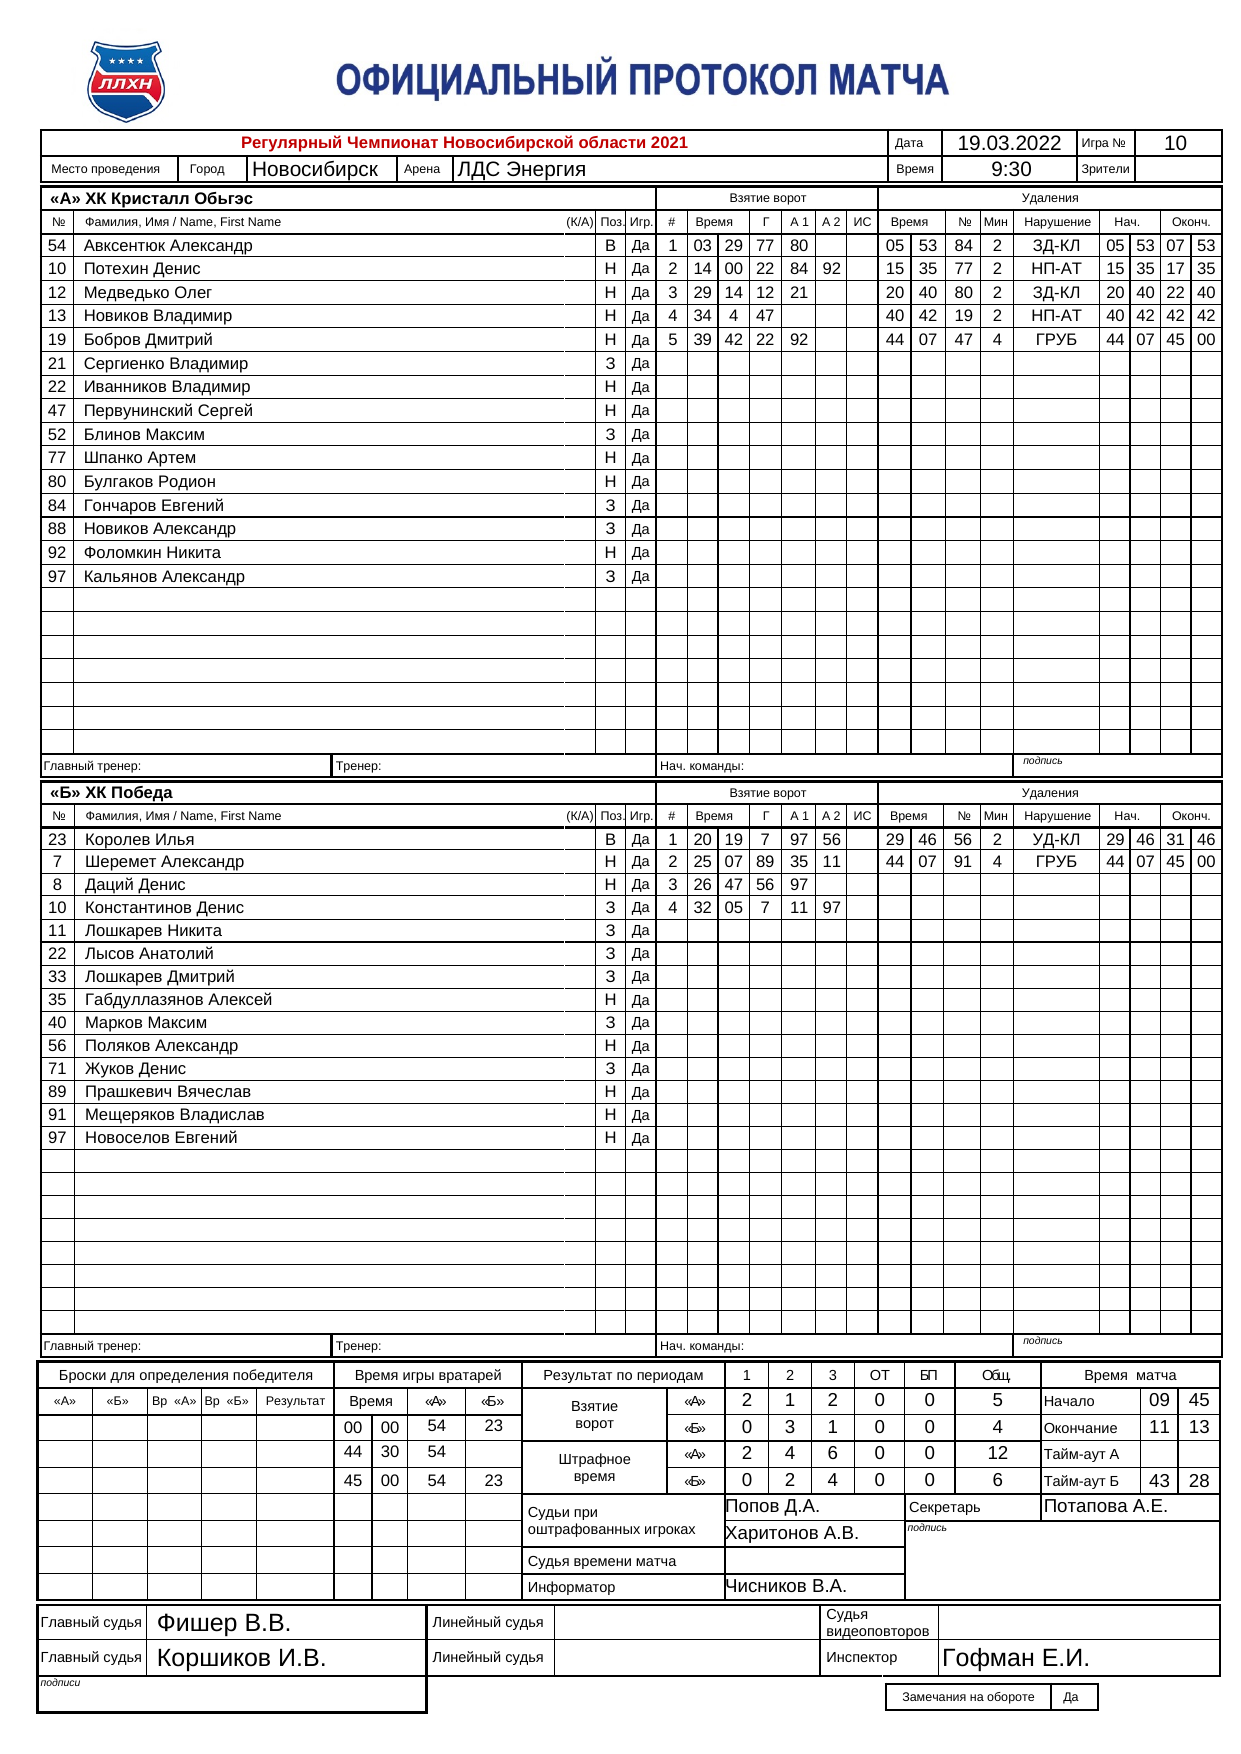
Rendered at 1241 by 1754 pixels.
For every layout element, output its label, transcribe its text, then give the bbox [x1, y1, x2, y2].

table_cell [42, 707, 73, 729]
table_cell 2 [726, 1442, 768, 1467]
table_cell [816, 1311, 846, 1333]
table_cell [688, 636, 717, 658]
table_cell [719, 730, 749, 753]
table_cell [946, 730, 980, 753]
table_cell [912, 707, 945, 729]
table_cell 4 [812, 1468, 854, 1493]
table_cell [912, 1081, 943, 1103]
table_cell [782, 1242, 815, 1264]
table_cell [750, 659, 781, 682]
table_cell З [596, 966, 625, 987]
table_cell [555, 1640, 819, 1675]
table_cell Да [626, 423, 655, 445]
table_cell [688, 565, 717, 587]
table_cell 40 [912, 281, 945, 303]
table_cell [1131, 1265, 1160, 1287]
table_cell [782, 305, 815, 327]
table_cell [1161, 494, 1190, 516]
table_cell [1192, 494, 1221, 516]
table_cell 2 [726, 1389, 768, 1413]
table_cell [257, 1521, 333, 1546]
table_cell Результат [257, 1389, 333, 1413]
table_cell [816, 1288, 846, 1310]
table_cell [1161, 1127, 1190, 1149]
table_cell 46 [912, 829, 943, 849]
table_cell [39, 1547, 92, 1573]
table_cell [782, 1288, 815, 1310]
table_cell Да [626, 352, 655, 374]
table_cell [148, 1441, 201, 1467]
table_cell [565, 423, 595, 445]
table_cell [1192, 896, 1221, 918]
table_header Взятие ворот [657, 783, 877, 803]
table_cell [944, 943, 980, 964]
table_cell [946, 659, 980, 682]
table_cell [74, 588, 564, 611]
table_cell [657, 446, 687, 469]
table_cell [1100, 636, 1129, 658]
table_cell [1014, 588, 1099, 611]
table_cell 42 [1192, 305, 1221, 327]
table_cell [816, 446, 846, 469]
table_header Удаления [879, 188, 1221, 209]
table_cell Главный тренер: [42, 1335, 330, 1356]
table_cell [75, 1288, 564, 1310]
table_cell [981, 352, 1013, 374]
table_cell [750, 588, 781, 611]
table_cell [688, 943, 717, 964]
table_cell [847, 1150, 877, 1172]
table_cell Тайм-аут Б [1042, 1468, 1140, 1493]
table_cell [596, 1196, 625, 1218]
table_cell [626, 588, 655, 611]
table_header Броски для определения победителя [39, 1363, 333, 1387]
table_cell [596, 1173, 625, 1195]
table_cell [912, 470, 945, 493]
table_cell [1131, 1219, 1160, 1241]
table_cell [1100, 943, 1129, 964]
table_cell [657, 1012, 687, 1033]
table_cell [657, 494, 687, 516]
table_cell [750, 1196, 781, 1218]
table_cell [944, 874, 980, 895]
table_cell [816, 541, 846, 564]
table_cell [847, 1288, 877, 1310]
table_cell Оконч. [1161, 211, 1221, 233]
table_cell [1014, 541, 1099, 564]
table_cell [565, 989, 595, 1011]
table_cell [1131, 896, 1160, 918]
table_cell 40 [1192, 281, 1221, 303]
table_cell [782, 1219, 815, 1241]
table_cell [657, 376, 687, 398]
table_cell [1014, 1104, 1099, 1126]
table_cell [912, 376, 945, 398]
table_header 3 [812, 1363, 854, 1387]
table_cell 07 [912, 850, 943, 872]
table_cell [912, 683, 945, 706]
table_cell [565, 1150, 595, 1172]
table_cell [1192, 989, 1221, 1011]
table_cell [719, 1311, 749, 1333]
table_cell Мин [981, 211, 1013, 233]
table_cell [946, 518, 980, 540]
table_cell Информатор [523, 1575, 724, 1599]
table_cell [847, 1173, 877, 1195]
table_cell [946, 588, 980, 611]
table_cell подпись [1014, 1335, 1221, 1356]
table_cell 30 [373, 1441, 407, 1467]
table_cell [816, 494, 846, 516]
table_cell [847, 541, 877, 564]
table_cell [1161, 920, 1190, 941]
table_cell [816, 966, 846, 987]
table_cell [565, 850, 595, 872]
table_cell [847, 1219, 877, 1241]
table_cell [719, 1081, 749, 1103]
table_cell [1100, 966, 1129, 987]
table_cell [883, 1677, 1220, 1681]
table_cell 22 [1161, 281, 1190, 303]
table_cell 97 [782, 874, 815, 895]
table_cell [1014, 446, 1099, 469]
table_cell [912, 612, 945, 634]
table_cell [912, 1196, 943, 1218]
table_cell [596, 588, 625, 611]
table_cell Да [626, 829, 655, 849]
table_cell [1014, 612, 1099, 634]
table_cell [565, 541, 595, 564]
table_cell [750, 518, 781, 540]
table_cell [1192, 352, 1221, 374]
table_cell [657, 1104, 687, 1126]
table_cell [847, 281, 877, 303]
table_cell [847, 328, 877, 351]
table_cell [847, 1081, 877, 1103]
table_cell [42, 612, 73, 634]
table_cell Да [626, 565, 655, 587]
table_cell 5 [657, 328, 687, 351]
table_cell [1014, 966, 1099, 987]
table_cell 39 [688, 328, 717, 351]
table_cell [257, 1494, 333, 1520]
table_cell [688, 730, 717, 753]
table_cell [750, 1081, 781, 1103]
table_cell [944, 1081, 980, 1103]
table_cell [1100, 1081, 1129, 1103]
table_cell «А» [408, 1389, 465, 1413]
table_cell [1161, 966, 1190, 987]
table_cell Линейный судья [428, 1640, 554, 1675]
table_cell [782, 1058, 815, 1079]
table_cell [596, 1150, 625, 1172]
table_cell 4 [981, 328, 1013, 351]
table_cell [148, 1547, 201, 1573]
table_cell [657, 1058, 687, 1079]
table_cell [565, 1104, 595, 1126]
table_cell # [657, 211, 687, 233]
table_cell [75, 1196, 564, 1218]
table_cell [879, 612, 910, 634]
table_cell [1014, 1012, 1099, 1033]
table_cell [1100, 399, 1129, 422]
table_cell Прашкевич Вячеслав [75, 1081, 564, 1103]
table_cell Потехин Денис [74, 257, 564, 280]
table_cell 45 [1161, 850, 1190, 872]
table_cell [1100, 352, 1129, 374]
table_cell Н [596, 305, 625, 327]
table_cell [879, 1265, 910, 1287]
table_cell Окончание [1042, 1415, 1140, 1440]
table_cell [879, 896, 910, 918]
table_cell 21 [782, 281, 815, 303]
table_cell 4 [956, 1415, 1040, 1440]
table_cell 29 [879, 829, 910, 849]
table_cell [1014, 1219, 1099, 1241]
table_cell [1100, 1288, 1129, 1310]
table_cell 97 [42, 1127, 74, 1149]
table_cell [688, 1058, 717, 1079]
table_cell [1100, 683, 1129, 706]
table_cell 84 [782, 257, 815, 280]
table_cell [688, 966, 717, 987]
table_cell 97 [816, 896, 846, 918]
table_cell [42, 730, 73, 753]
table_cell [1192, 423, 1221, 445]
table_cell 12 [750, 281, 781, 303]
table_cell [946, 636, 980, 658]
table_cell [42, 1265, 74, 1287]
table_cell [782, 1012, 815, 1033]
table_cell [981, 1012, 1013, 1033]
table_cell [816, 1035, 846, 1057]
table_cell [466, 1547, 521, 1573]
table_cell [565, 1242, 595, 1264]
table_cell [74, 730, 564, 753]
table_cell [816, 1219, 846, 1241]
table_cell [1100, 1150, 1129, 1172]
table_cell В [596, 235, 625, 256]
table_cell [1131, 446, 1160, 469]
table_cell [981, 1288, 1013, 1310]
table_cell [847, 588, 877, 611]
table_cell [335, 1521, 371, 1546]
table_cell [93, 1494, 147, 1520]
table_cell [912, 659, 945, 682]
table_cell [565, 636, 595, 658]
table_cell Фамилия, Имя / Name, First Name [75, 805, 565, 826]
table_cell Место проведения [42, 157, 177, 181]
table_cell [1192, 1012, 1221, 1033]
table_cell [202, 1574, 256, 1599]
table_header Замечания на обороте [887, 1685, 1050, 1709]
table_cell «А» [39, 1389, 92, 1413]
table_cell 56 [816, 829, 846, 849]
table_cell Фишер В.В. [147, 1606, 425, 1639]
table_cell [1014, 565, 1099, 587]
table_cell Время [879, 211, 945, 233]
table_cell А 2 [816, 805, 846, 826]
table_cell [1161, 1242, 1190, 1264]
table_cell [816, 612, 846, 634]
table_cell [408, 1547, 465, 1573]
table_cell [879, 874, 910, 895]
table_header Удаления [879, 783, 1221, 803]
table_cell [879, 1196, 910, 1218]
table_cell [719, 1288, 749, 1310]
table_cell [981, 612, 1013, 634]
table_cell [657, 470, 687, 493]
table_cell 03 [688, 235, 717, 256]
table_cell [944, 1219, 980, 1241]
table_cell З [596, 943, 625, 964]
table_cell [750, 1058, 781, 1079]
table_cell [816, 1104, 846, 1126]
table_cell [847, 376, 877, 398]
table_cell Н [596, 1081, 625, 1103]
table_cell 15 [879, 257, 910, 280]
table_cell [879, 989, 910, 1011]
table_header Игра № [1078, 131, 1134, 155]
table_cell [782, 1265, 815, 1287]
table_cell Лысов Анатолий [75, 943, 564, 964]
table_cell [1161, 1150, 1190, 1172]
table_cell [944, 1104, 980, 1126]
table_cell [1192, 1242, 1221, 1264]
table_cell Новосибирск [248, 157, 396, 181]
table_cell [1100, 1242, 1129, 1264]
table_cell [847, 659, 877, 682]
table_cell [93, 1441, 147, 1467]
table_cell 10 [42, 896, 74, 918]
table_cell [1161, 518, 1190, 540]
table_header Общ. [956, 1363, 1040, 1387]
table_cell [1100, 874, 1129, 895]
table_cell [750, 352, 781, 374]
table_cell [1014, 730, 1099, 753]
table_cell [719, 352, 749, 374]
table_cell Линейный судья [428, 1606, 554, 1639]
table_cell Н [596, 257, 625, 280]
table_cell [74, 659, 564, 682]
table_cell [466, 1521, 521, 1546]
table_cell 44 [879, 328, 910, 351]
table_cell 44 [879, 850, 910, 872]
table_cell [816, 1012, 846, 1033]
table_cell подписи [39, 1677, 425, 1711]
table_cell 05 [719, 896, 749, 918]
table_cell [1100, 1311, 1129, 1333]
table_cell [657, 1265, 687, 1287]
table_cell 29 [688, 281, 717, 303]
table_cell Вр «А» [148, 1389, 201, 1413]
table_cell [148, 1494, 201, 1520]
table_cell [373, 1574, 407, 1599]
table_cell [626, 730, 655, 753]
table_cell 46 [1192, 829, 1221, 849]
table_cell [688, 352, 717, 374]
table_cell [596, 1265, 625, 1287]
table_cell [39, 1441, 92, 1467]
table_cell [1131, 541, 1160, 564]
table_cell 46 [1131, 829, 1160, 849]
table_cell [688, 659, 717, 682]
table_cell В [596, 829, 625, 849]
table_cell [816, 423, 846, 445]
table_cell 88 [42, 518, 73, 540]
table_cell 15 [1100, 257, 1129, 280]
table_cell 34 [688, 305, 717, 327]
table_cell [750, 1104, 781, 1126]
table_cell [719, 399, 749, 422]
table_cell [565, 470, 595, 493]
table_cell Да [626, 1058, 655, 1079]
table_cell УД-КЛ [1014, 829, 1099, 849]
table_cell [688, 1150, 717, 1172]
table_cell [816, 1265, 846, 1287]
table_cell 77 [750, 235, 781, 256]
table_cell ГРУБ [1014, 328, 1099, 351]
table_cell [1161, 423, 1190, 445]
table_cell [626, 1242, 655, 1264]
table_cell Вр «Б» [202, 1389, 256, 1413]
table_cell [75, 1311, 564, 1333]
table_header 2 [769, 1363, 811, 1387]
table_cell [879, 1219, 910, 1241]
table_cell [1192, 588, 1221, 611]
table_cell [202, 1441, 256, 1467]
table_cell Инспектор [821, 1640, 938, 1675]
table_cell [879, 352, 910, 374]
table_cell [565, 1127, 595, 1149]
table_cell [816, 518, 846, 540]
table_cell подпись [906, 1522, 1219, 1599]
table_cell [944, 989, 980, 1011]
table_cell Игр. [626, 211, 655, 233]
table_cell [981, 1265, 1013, 1287]
table_cell [816, 1127, 846, 1149]
table_cell [596, 1288, 625, 1310]
table_cell [596, 1311, 625, 1333]
table_cell [42, 1196, 74, 1218]
table_cell Н [596, 1127, 625, 1149]
table_cell 3 [657, 281, 687, 303]
table_cell «А» [668, 1442, 724, 1467]
table_cell [847, 850, 877, 872]
table_cell [847, 612, 877, 634]
table_cell [555, 1606, 819, 1639]
table_cell Да [626, 470, 655, 493]
table_cell Секретарь [906, 1495, 1040, 1520]
table_cell [847, 1311, 877, 1333]
table_cell [944, 1012, 980, 1033]
table_cell [944, 1242, 980, 1264]
table_cell Даций Денис [75, 874, 564, 895]
table_cell [1014, 683, 1099, 706]
table_cell [1100, 1104, 1129, 1126]
table_cell [565, 730, 595, 753]
table_cell [1161, 874, 1190, 895]
table_cell [912, 874, 943, 895]
table_cell 32 [688, 896, 717, 918]
table_cell [946, 399, 980, 422]
table_cell [1131, 470, 1160, 493]
table_cell [750, 541, 781, 564]
table_cell 23 [466, 1468, 521, 1493]
table_cell [879, 1081, 910, 1103]
table_cell [912, 1288, 943, 1310]
table_cell [1100, 896, 1129, 918]
table_cell [688, 989, 717, 1011]
table_cell 84 [42, 494, 73, 516]
table_cell [688, 1127, 717, 1149]
table_cell [847, 1265, 877, 1287]
table_cell [42, 1150, 74, 1172]
table_cell [1192, 1127, 1221, 1149]
table_cell [879, 1127, 910, 1149]
table_cell [1014, 470, 1099, 493]
table_cell Взятие ворот [523, 1389, 666, 1440]
table_cell [626, 683, 655, 706]
table_cell [912, 1311, 943, 1333]
table_cell [39, 1574, 92, 1599]
table_cell [626, 1288, 655, 1310]
table_cell [42, 1173, 74, 1195]
table_cell [981, 399, 1013, 422]
table_cell Шеремет Александр [75, 850, 564, 872]
table_cell [981, 1196, 1013, 1218]
table_cell [816, 376, 846, 398]
table_cell [1161, 1311, 1190, 1333]
table_cell [750, 399, 781, 422]
table_cell [257, 1547, 333, 1573]
table_cell [981, 989, 1013, 1011]
table_cell [782, 989, 815, 1011]
table_cell ИС [847, 805, 877, 826]
table_cell 07 [912, 328, 945, 351]
table_cell 92 [782, 328, 815, 351]
table_cell Новиков Александр [74, 518, 564, 540]
table_cell 54 [408, 1416, 465, 1440]
table_cell [782, 352, 815, 374]
table_cell [565, 518, 595, 540]
table_cell № [944, 805, 980, 826]
table_cell [1161, 707, 1190, 729]
table_cell 42 [1161, 305, 1190, 327]
table_cell [946, 707, 980, 729]
table_cell [879, 588, 910, 611]
table_cell [782, 1311, 815, 1333]
table_cell Н [596, 328, 625, 351]
table_cell [816, 683, 846, 706]
table_cell «Б» [93, 1389, 147, 1413]
table_cell [657, 1311, 687, 1333]
table_cell [879, 1150, 910, 1172]
table_cell [816, 1150, 846, 1172]
table_cell [816, 874, 846, 895]
table_cell [1161, 1265, 1190, 1287]
table_cell [42, 1288, 74, 1310]
table_cell Лошкарев Дмитрий [75, 966, 564, 987]
table_cell Нач. [1100, 805, 1160, 826]
table_cell [1161, 896, 1190, 918]
table_cell [688, 1242, 717, 1264]
table_cell [1161, 1081, 1190, 1103]
table_cell [782, 541, 815, 564]
table_cell [148, 1468, 201, 1493]
table_cell 00 [335, 1416, 371, 1440]
table_cell [981, 707, 1013, 729]
table_cell [1014, 659, 1099, 682]
table_cell 14 [719, 281, 749, 303]
table_cell [981, 446, 1013, 469]
table_cell [847, 1242, 877, 1264]
table_cell [1131, 588, 1160, 611]
table_cell [1131, 1288, 1160, 1310]
table_cell [657, 1242, 687, 1264]
table_cell [657, 612, 687, 634]
table_cell Время [889, 157, 941, 181]
table_cell 80 [946, 281, 980, 303]
table_cell 00 [719, 257, 749, 280]
table_header ОТ [855, 1363, 904, 1387]
table_cell 22 [42, 376, 73, 398]
table_cell [688, 707, 717, 729]
table_cell [719, 943, 749, 964]
table_cell 29 [1100, 829, 1129, 849]
table_cell [565, 376, 595, 398]
table_cell [981, 1058, 1013, 1079]
table_cell [879, 636, 910, 658]
table_header Время матча [1042, 1363, 1219, 1387]
table_cell [657, 1150, 687, 1172]
table_cell [719, 1265, 749, 1287]
table_cell [93, 1574, 147, 1599]
table_cell 47 [750, 305, 781, 327]
table_cell [879, 943, 910, 964]
table_cell [719, 446, 749, 469]
table_cell Н [596, 874, 625, 895]
table_cell Время [688, 211, 749, 233]
table_cell [912, 730, 945, 753]
table_cell [750, 470, 781, 493]
table_cell [1161, 399, 1190, 422]
table_cell 54 [42, 235, 73, 256]
table_cell Королев Илья [75, 829, 564, 849]
table_cell 2 [769, 1468, 811, 1493]
table_cell [782, 565, 815, 587]
table_cell 2 [981, 257, 1013, 280]
table_cell [657, 1127, 687, 1149]
table_cell [879, 446, 910, 469]
table_cell [657, 943, 687, 964]
table_cell [912, 399, 945, 422]
table_cell Н [596, 376, 625, 398]
table_cell # [657, 805, 687, 826]
table_cell 21 [42, 352, 73, 374]
table_cell [688, 470, 717, 493]
table_cell [879, 1012, 910, 1033]
table_cell [1131, 1196, 1160, 1218]
table_cell Главный тренер: [42, 755, 330, 776]
table_cell [1161, 541, 1190, 564]
table_cell [335, 1494, 371, 1520]
table_cell [1131, 1311, 1160, 1333]
table_cell 56 [944, 829, 980, 849]
table_cell [944, 920, 980, 941]
table_cell [981, 1150, 1013, 1172]
table_cell 2 [812, 1389, 854, 1413]
table_cell 11 [42, 920, 74, 941]
table_cell [1014, 1173, 1099, 1195]
table_cell [912, 1012, 943, 1033]
table_cell 19 [42, 328, 73, 351]
table_cell [335, 1574, 371, 1599]
table_cell [1100, 376, 1129, 398]
table_cell [879, 1035, 910, 1057]
table_cell [565, 1035, 595, 1057]
table_cell [981, 1242, 1013, 1264]
table_cell 35 [782, 850, 815, 872]
table_cell [847, 446, 877, 469]
table_cell [657, 989, 687, 1011]
table_header 19.03.2022 [943, 131, 1076, 155]
table_cell 40 [42, 1012, 74, 1033]
table_cell [847, 1104, 877, 1126]
table_cell [1014, 943, 1099, 964]
table_cell № [42, 805, 74, 826]
table_cell 0 [855, 1415, 904, 1440]
table_cell [981, 541, 1013, 564]
table_cell [1014, 707, 1099, 729]
table_cell [565, 1288, 595, 1310]
table_header «Б» ХК Победа [42, 783, 655, 803]
table_cell [750, 1219, 781, 1241]
table_cell [944, 966, 980, 987]
table_cell [946, 423, 980, 445]
table_cell [719, 376, 749, 398]
table_cell [1100, 1265, 1129, 1287]
table_cell [688, 1265, 717, 1287]
table_cell [782, 920, 815, 941]
table_cell [1141, 1441, 1177, 1467]
table_cell Да [626, 305, 655, 327]
table_cell 2 [981, 829, 1013, 849]
table_cell Шпанко Артем [74, 446, 564, 469]
table_cell З [596, 423, 625, 445]
table_cell 2 [981, 235, 1013, 256]
table_cell [565, 446, 595, 469]
table_cell А 1 [782, 805, 815, 826]
table_cell [879, 470, 910, 493]
table_cell [565, 1012, 595, 1033]
table_cell 9:30 [943, 157, 1076, 181]
table_cell [912, 989, 943, 1011]
table_cell [1161, 659, 1190, 682]
table_cell [981, 1035, 1013, 1057]
table_cell 44 [1100, 328, 1129, 351]
table_cell Фоломкин Никита [74, 541, 564, 564]
table_cell [1100, 920, 1129, 941]
table_cell Да [626, 1104, 655, 1126]
table_cell [879, 494, 910, 516]
table_cell [944, 1311, 980, 1333]
table_cell [847, 920, 877, 941]
table_cell [657, 565, 687, 587]
table_cell [688, 1081, 717, 1103]
table_cell 89 [42, 1081, 74, 1103]
table_cell [719, 1035, 749, 1057]
table_cell [565, 1081, 595, 1103]
table_cell [657, 1196, 687, 1218]
table_cell [946, 541, 980, 564]
table_cell «Б » [466, 1389, 521, 1413]
table_cell [879, 565, 910, 587]
table_cell [847, 257, 877, 280]
table_cell [202, 1494, 256, 1520]
table_cell [626, 1196, 655, 1218]
table_cell [202, 1468, 256, 1493]
table_cell [39, 1416, 92, 1440]
table_cell [879, 1311, 910, 1333]
table_cell [750, 966, 781, 987]
table_cell 56 [750, 874, 781, 895]
table_cell [750, 1012, 781, 1033]
table_cell [981, 683, 1013, 706]
table_cell [719, 1196, 749, 1218]
table_header Время игры вратарей [335, 1363, 521, 1387]
table_cell [847, 989, 877, 1011]
table_cell Да [626, 494, 655, 516]
table_cell 56 [42, 1035, 74, 1057]
table_cell Нач. команды: [657, 1335, 1012, 1356]
table_cell [981, 920, 1013, 941]
table_cell Мин [981, 805, 1013, 826]
table_cell [596, 1242, 625, 1264]
table_cell 00 [373, 1416, 407, 1440]
table_cell (К/А) [565, 211, 595, 233]
table_cell [688, 1219, 717, 1241]
table_cell [782, 636, 815, 658]
table_cell [782, 730, 815, 753]
table_cell 3 [657, 874, 687, 895]
table_cell [466, 1441, 521, 1467]
table_cell [912, 1127, 943, 1149]
table_cell Да [626, 281, 655, 303]
table_cell [1161, 376, 1190, 398]
table_cell [688, 920, 717, 941]
table_cell [688, 446, 717, 469]
table_cell [750, 943, 781, 964]
table_cell Мещеряков Владислав [75, 1104, 564, 1126]
table_cell [816, 1173, 846, 1195]
table_cell [565, 920, 595, 941]
table_cell [719, 565, 749, 587]
table_cell [1014, 896, 1099, 918]
table_cell [719, 518, 749, 540]
table_cell [879, 1104, 910, 1126]
table_cell 52 [42, 423, 73, 445]
table_cell Н [596, 1104, 625, 1126]
table_cell [782, 588, 815, 611]
table_cell [93, 1468, 147, 1493]
table_cell [1014, 1035, 1099, 1057]
table_cell [981, 470, 1013, 493]
table_cell [565, 281, 595, 303]
table_cell [1131, 683, 1160, 706]
table_cell [879, 683, 910, 706]
table_cell [750, 1265, 781, 1287]
table_cell [782, 399, 815, 422]
table_cell [1192, 1104, 1221, 1126]
table_cell Да [626, 376, 655, 398]
table_cell 44 [335, 1441, 371, 1467]
table_cell [1161, 1035, 1190, 1057]
table_cell [816, 943, 846, 964]
table_cell [750, 612, 781, 634]
table_cell [912, 896, 943, 918]
table_cell 20 [879, 281, 910, 303]
table_cell [719, 966, 749, 987]
table_cell [750, 423, 781, 445]
table_cell [657, 920, 687, 941]
table_cell А 2 [816, 211, 846, 233]
table_cell [39, 1494, 92, 1520]
table_cell [75, 1242, 564, 1264]
table_cell 17 [1161, 257, 1190, 280]
table_cell 1 [657, 235, 687, 256]
table_cell [816, 730, 846, 753]
table_cell [1192, 446, 1221, 469]
table_cell [1131, 565, 1160, 587]
table_cell [879, 659, 910, 682]
table_cell [912, 636, 945, 658]
table_cell Н [596, 446, 625, 469]
table_cell [657, 683, 687, 706]
table_cell «Б» [668, 1415, 724, 1440]
table_cell [1161, 470, 1190, 493]
table_cell [626, 1311, 655, 1333]
table_cell [1014, 376, 1099, 398]
table_cell 1 [657, 829, 687, 849]
table_cell [944, 896, 980, 918]
table_cell Н [596, 541, 625, 564]
table_cell [1099, 1682, 1220, 1711]
table_cell [782, 943, 815, 964]
table_cell [1192, 1196, 1221, 1218]
table_cell [596, 636, 625, 658]
table_cell [750, 1242, 781, 1264]
table_cell [42, 588, 73, 611]
table_cell [74, 707, 564, 729]
table_cell 8 [42, 874, 74, 895]
table_cell [719, 659, 749, 682]
table_cell [688, 399, 717, 422]
table_cell [981, 423, 1013, 445]
table_cell Поз. [596, 805, 625, 826]
table_cell 11 [1141, 1415, 1177, 1440]
table_cell Да [626, 328, 655, 351]
table_cell 00 [373, 1468, 407, 1493]
table_cell 20 [1100, 281, 1129, 303]
table_cell [688, 612, 717, 634]
table_cell 07 [1131, 850, 1160, 872]
table_cell [202, 1521, 256, 1546]
table_cell [912, 943, 943, 964]
table_cell 11 [816, 850, 846, 872]
table_cell [981, 1104, 1013, 1126]
table_cell [782, 376, 815, 398]
table_cell [626, 1265, 655, 1287]
table_cell [626, 612, 655, 634]
table_cell Харитонов А.В. [726, 1521, 904, 1546]
table_cell [1014, 1058, 1099, 1079]
table_cell [782, 659, 815, 682]
table_cell [565, 399, 595, 422]
table_cell Н [596, 1035, 625, 1057]
table_cell Г [750, 211, 781, 233]
table_cell [1100, 1219, 1129, 1241]
table_cell [1100, 518, 1129, 540]
table_cell [1100, 1035, 1129, 1057]
table_cell [1100, 494, 1129, 516]
table_cell 6 [956, 1468, 1040, 1493]
table_cell [1014, 494, 1099, 516]
table_cell [750, 446, 781, 469]
table_cell [719, 636, 749, 658]
table_cell [565, 683, 595, 706]
table_cell [408, 1494, 465, 1520]
table_cell 0 [726, 1415, 768, 1440]
table_header БП [905, 1363, 954, 1387]
table_cell 25 [688, 850, 717, 872]
table_cell 71 [42, 1058, 74, 1079]
table_cell 31 [1161, 829, 1190, 849]
table_cell [912, 1242, 943, 1264]
table_cell Тайм-аут А [1042, 1441, 1140, 1467]
table_cell [688, 1311, 717, 1333]
table_cell [657, 423, 687, 445]
table_cell 0 [905, 1415, 954, 1440]
table_cell [1131, 1081, 1160, 1103]
table_cell 33 [42, 966, 74, 987]
table_cell [1100, 1012, 1129, 1033]
table_cell [912, 588, 945, 611]
table_cell 89 [750, 850, 781, 872]
table_cell [1192, 943, 1221, 964]
table_cell 0 [855, 1468, 904, 1493]
table_cell Да [626, 1127, 655, 1149]
table_cell [879, 730, 910, 753]
table_cell 00 [1192, 328, 1221, 351]
table_cell [1161, 989, 1190, 1011]
table_header Результат по периодам [523, 1363, 724, 1387]
table_cell [1131, 518, 1160, 540]
table_cell [816, 470, 846, 493]
table_cell [782, 707, 815, 729]
table_cell 2 [981, 281, 1013, 303]
table_cell Да [626, 896, 655, 918]
table_cell [688, 1173, 717, 1195]
table_cell З [596, 1012, 625, 1033]
table_cell [981, 1219, 1013, 1241]
table_cell [981, 1173, 1013, 1195]
table_cell 26 [688, 874, 717, 895]
table_cell 07 [719, 850, 749, 872]
table_cell [1100, 707, 1129, 729]
table_cell 23 [42, 829, 74, 849]
table_cell Иванников Владимир [74, 376, 564, 398]
table_cell [912, 1173, 943, 1195]
table_cell [719, 1242, 749, 1264]
table_cell 92 [42, 541, 73, 564]
table_cell [657, 707, 687, 729]
table_cell [1161, 1288, 1190, 1310]
table_cell [847, 565, 877, 587]
table_cell [688, 1012, 717, 1033]
table_cell [1131, 1104, 1160, 1126]
table_cell 11 [782, 896, 815, 918]
table_cell [1161, 1012, 1190, 1033]
table_cell [688, 494, 717, 516]
table_cell 35 [42, 989, 74, 1011]
table_cell [1014, 1150, 1099, 1172]
table_cell [565, 352, 595, 374]
table_cell 1 [812, 1415, 854, 1440]
table_cell [719, 423, 749, 445]
table_cell [946, 683, 980, 706]
table_cell [847, 707, 877, 729]
table_cell [1161, 1058, 1190, 1079]
table_cell Да [626, 257, 655, 280]
table_cell [1131, 1242, 1160, 1264]
table_cell [981, 730, 1013, 753]
table_cell [1131, 423, 1160, 445]
table_cell Да [626, 1081, 655, 1103]
table_cell 97 [42, 565, 73, 587]
table_cell [688, 1288, 717, 1310]
table_cell Поляков Александр [75, 1035, 564, 1057]
table_cell [1161, 636, 1190, 658]
table_cell [657, 966, 687, 987]
table_cell [408, 1521, 465, 1546]
table_cell [946, 446, 980, 469]
table_cell Фамилия, Имя / Name, First Name [74, 211, 565, 233]
table_cell Потапова А.Е. [1042, 1495, 1219, 1520]
table_cell [719, 1127, 749, 1149]
table_cell 22 [750, 257, 781, 280]
table_cell 91 [42, 1104, 74, 1126]
table_cell 45 [1179, 1389, 1219, 1413]
table_cell [981, 659, 1013, 682]
table_cell [1192, 1219, 1221, 1241]
table_cell [912, 1035, 943, 1057]
table_cell Булгаков Родион [74, 470, 564, 493]
table_cell [912, 1104, 943, 1126]
table_cell Арена [398, 157, 452, 181]
table_cell 4 [769, 1442, 811, 1467]
table_cell [782, 446, 815, 469]
table_cell [1131, 943, 1160, 964]
table_cell Н [596, 281, 625, 303]
table_cell [944, 1265, 980, 1287]
table_cell [1161, 943, 1190, 964]
table_cell Да [626, 966, 655, 987]
table_cell [688, 518, 717, 540]
table_cell [816, 305, 846, 327]
table_cell 3 [769, 1415, 811, 1440]
table_cell [688, 683, 717, 706]
table_cell Штрафное время [523, 1442, 666, 1493]
table_cell [1161, 730, 1190, 753]
table_cell [466, 1574, 521, 1599]
table_cell Да [626, 1035, 655, 1057]
table_cell [148, 1416, 201, 1440]
table_cell (К/А) [565, 805, 595, 826]
table_cell 22 [750, 328, 781, 351]
table_cell [719, 989, 749, 1011]
table_cell [847, 352, 877, 374]
table_cell 35 [912, 257, 945, 280]
table_cell Да [626, 943, 655, 964]
table_cell НП-АТ [1014, 257, 1099, 280]
table_cell [816, 920, 846, 941]
table_cell [1131, 1058, 1160, 1079]
table_cell [912, 1058, 943, 1079]
table_cell 6 [812, 1442, 854, 1467]
table_cell [42, 1311, 74, 1333]
table_cell [944, 1288, 980, 1310]
table_cell Новоселов Евгений [75, 1127, 564, 1149]
table_cell [750, 1311, 781, 1333]
table_cell [944, 1127, 980, 1149]
table_cell [1100, 470, 1129, 493]
table_cell [879, 1173, 910, 1195]
table_cell 53 [912, 235, 945, 256]
table_cell [1131, 920, 1160, 941]
table_cell [816, 707, 846, 729]
table_cell [816, 235, 846, 256]
table_cell Г [750, 805, 781, 826]
table_cell [816, 399, 846, 422]
table_header «А» ХК Кристалл Обьгэс [42, 188, 655, 209]
table_cell [657, 1288, 687, 1310]
table_cell [657, 541, 687, 564]
table_cell [688, 376, 717, 398]
table_cell [1136, 157, 1221, 181]
table_cell [1100, 541, 1129, 564]
table_cell [981, 565, 1013, 587]
table_cell [1192, 1150, 1221, 1172]
table_cell [816, 352, 846, 374]
table_cell А 1 [782, 211, 815, 233]
table_cell [1192, 565, 1221, 587]
table_cell [1161, 588, 1190, 611]
table_cell [719, 1058, 749, 1079]
table_cell [816, 565, 846, 587]
table_cell [1192, 707, 1221, 729]
table_cell [1131, 352, 1160, 374]
table_cell 09 [1141, 1389, 1177, 1413]
table_cell [1192, 1265, 1221, 1287]
table_cell [1014, 1311, 1099, 1333]
table_cell Коршиков И.В. [147, 1640, 425, 1675]
table_cell ЗД-КЛ [1014, 235, 1099, 256]
table_cell Тренер: [333, 755, 655, 776]
table_cell [750, 1150, 781, 1172]
table_cell [879, 541, 910, 564]
table_cell [1014, 874, 1099, 895]
table_cell Кальянов Александр [74, 565, 564, 587]
table_cell 0 [855, 1442, 904, 1467]
table_cell [719, 494, 749, 516]
table_cell [946, 494, 980, 516]
table_cell [93, 1547, 147, 1573]
table_cell [42, 683, 73, 706]
table_cell [879, 1242, 910, 1264]
table_cell 19 [719, 829, 749, 849]
table_cell [719, 1173, 749, 1195]
table_cell [782, 1104, 815, 1126]
table_cell 2 [657, 257, 687, 280]
table_cell [879, 1058, 910, 1079]
table_cell [42, 1219, 74, 1241]
table_cell [1131, 1035, 1160, 1057]
table_cell 4 [657, 305, 687, 327]
table_cell [626, 1150, 655, 1172]
table_cell 53 [1192, 235, 1221, 256]
table_cell [1100, 1173, 1129, 1195]
table_cell [1100, 565, 1129, 587]
table_cell 14 [688, 257, 717, 280]
table_cell Н [596, 989, 625, 1011]
table_cell 00 [1192, 850, 1221, 872]
table_cell 23 [466, 1416, 521, 1440]
table_cell [939, 1606, 1219, 1639]
table_cell [981, 636, 1013, 658]
table_cell Бобров Дмитрий [74, 328, 564, 351]
table_cell [782, 1081, 815, 1103]
table_cell 0 [855, 1389, 904, 1413]
table_cell [466, 1494, 521, 1520]
table_cell [981, 1081, 1013, 1103]
table_cell [879, 399, 910, 422]
table_cell [782, 1150, 815, 1172]
table_cell 91 [944, 850, 980, 872]
table_cell Главный судья [39, 1606, 146, 1639]
table_cell [1014, 352, 1099, 374]
table_cell Н [596, 399, 625, 422]
table_cell [75, 1173, 564, 1195]
table_cell 80 [782, 235, 815, 256]
table_cell [1192, 1311, 1221, 1333]
table_cell [847, 683, 877, 706]
table_cell [565, 1219, 595, 1241]
table_cell [257, 1574, 333, 1599]
table_cell 44 [1100, 850, 1129, 872]
table_cell [847, 730, 877, 753]
table_cell Да [626, 1012, 655, 1033]
table_cell [912, 446, 945, 469]
table_cell [257, 1468, 333, 1493]
table_cell № [946, 211, 980, 233]
table_cell 40 [1131, 281, 1160, 303]
table_cell [782, 423, 815, 445]
table_cell [944, 1035, 980, 1057]
table_cell 77 [42, 446, 73, 469]
table_cell [981, 896, 1013, 918]
table_cell Константинов Денис [75, 896, 564, 918]
table_cell [1100, 1127, 1129, 1149]
table_cell [1192, 376, 1221, 398]
table_cell Попов Д.А. [726, 1495, 904, 1520]
table_cell З [596, 1058, 625, 1079]
table_cell 22 [42, 943, 74, 964]
table_cell [1131, 989, 1160, 1011]
table_cell З [596, 352, 625, 374]
table_cell [879, 376, 910, 398]
table_cell 0 [905, 1389, 954, 1413]
table_cell [1100, 730, 1129, 753]
table_cell Габдуллазянов Алексей [75, 989, 564, 1011]
table_cell [1161, 565, 1190, 587]
table_cell [847, 1058, 877, 1079]
table_cell [626, 636, 655, 658]
table_cell «А» [668, 1389, 724, 1413]
table_cell НП-АТ [1014, 305, 1099, 327]
table_cell [816, 1196, 846, 1218]
table_cell [912, 565, 945, 587]
table_cell [626, 1219, 655, 1241]
table_cell [1100, 659, 1129, 682]
table_cell [373, 1521, 407, 1546]
table_cell [946, 376, 980, 398]
table_cell ИС [847, 211, 877, 233]
table_cell [657, 659, 687, 682]
table_cell Н [596, 470, 625, 493]
table_cell [847, 470, 877, 493]
table_cell [408, 1574, 465, 1599]
table_cell [1179, 1441, 1219, 1467]
table_cell Жуков Денис [75, 1058, 564, 1079]
table_cell [847, 305, 877, 327]
table_cell [726, 1548, 904, 1573]
table_cell [981, 588, 1013, 611]
table_cell [847, 943, 877, 964]
table_cell [428, 1677, 882, 1711]
table_cell [946, 470, 980, 493]
table_cell [1161, 1173, 1190, 1195]
table_cell [1131, 730, 1160, 753]
table_cell [816, 281, 846, 303]
table_cell [42, 1242, 74, 1264]
table_cell [847, 874, 877, 895]
table_cell 53 [1131, 235, 1160, 256]
table_cell 54 [408, 1441, 465, 1467]
table_cell 47 [719, 874, 749, 895]
table_cell [373, 1494, 407, 1520]
table_cell [1131, 1173, 1160, 1195]
table_cell [1192, 1081, 1221, 1103]
table_cell [816, 636, 846, 658]
table_cell Зрители [1078, 157, 1134, 181]
table_cell [373, 1547, 407, 1573]
table_cell [816, 588, 846, 611]
table_cell ГРУБ [1014, 850, 1099, 872]
table_cell [847, 1012, 877, 1033]
table_cell [816, 1242, 846, 1264]
table_cell [1014, 1288, 1099, 1310]
table_cell 7 [750, 829, 781, 849]
table_cell [626, 659, 655, 682]
table_cell Чисников В.А. [726, 1575, 904, 1599]
table_cell [750, 1035, 781, 1057]
table_cell [782, 1035, 815, 1057]
table_cell [912, 423, 945, 445]
table_cell [912, 352, 945, 374]
table_cell [1161, 352, 1190, 374]
table_cell [981, 376, 1013, 398]
table_cell [847, 829, 877, 849]
table_cell [782, 494, 815, 516]
table_cell [782, 966, 815, 987]
table_cell [1192, 730, 1221, 753]
table_cell 80 [42, 470, 73, 493]
table_cell [565, 494, 595, 516]
table_cell [565, 612, 595, 634]
table_cell [75, 1219, 564, 1241]
table_cell [912, 920, 943, 941]
table_cell [596, 659, 625, 682]
table_cell [565, 1265, 595, 1287]
table_cell [981, 518, 1013, 540]
table_cell [944, 1173, 980, 1195]
table_cell [750, 636, 781, 658]
table_cell [1131, 399, 1160, 422]
table_cell [1014, 423, 1099, 445]
table_cell [1161, 612, 1190, 634]
table_cell [1192, 1058, 1221, 1079]
table_cell [1014, 1196, 1099, 1218]
table_cell [1100, 1058, 1129, 1079]
table_cell [782, 1127, 815, 1149]
table_cell [879, 518, 910, 540]
table_cell [1014, 518, 1099, 540]
table_cell [912, 1150, 943, 1172]
table_cell [816, 328, 846, 351]
table_cell Оконч. [1161, 805, 1221, 826]
table_header 10 [1136, 131, 1221, 155]
table_cell [42, 659, 73, 682]
table_cell [847, 235, 877, 256]
table_cell [657, 518, 687, 540]
table_cell Судья времени матча [523, 1548, 724, 1573]
table_cell [1192, 541, 1221, 564]
table_cell 0 [905, 1468, 954, 1493]
table_cell [912, 1219, 943, 1241]
table_cell Да [626, 920, 655, 941]
table_cell 05 [879, 235, 910, 256]
table_cell [202, 1547, 256, 1573]
table_cell 77 [946, 257, 980, 280]
table_cell [719, 1012, 749, 1033]
table_cell [1131, 659, 1160, 682]
table_cell [847, 1196, 877, 1218]
table_cell Гончаров Евгений [74, 494, 564, 516]
table_cell [596, 683, 625, 706]
table_cell Нарушение [1014, 805, 1099, 826]
table_cell [565, 943, 595, 964]
table_cell Время [688, 805, 749, 826]
table_cell [596, 612, 625, 634]
table_cell [657, 1219, 687, 1241]
table_cell [202, 1416, 256, 1440]
table_cell [879, 920, 910, 941]
picture [5, 28, 1179, 129]
table_cell [657, 352, 687, 374]
table_cell [39, 1521, 92, 1546]
table_cell [74, 636, 564, 658]
table_cell Да [626, 874, 655, 895]
table_cell [1100, 588, 1129, 611]
table_cell [1131, 612, 1160, 634]
table_header Дата [889, 131, 941, 155]
table_cell [879, 707, 910, 729]
table_cell [847, 518, 877, 540]
table_cell 4 [657, 896, 687, 918]
table_cell [1192, 518, 1221, 540]
table_cell № [42, 211, 73, 233]
table_cell 43 [1141, 1468, 1177, 1493]
table_cell [1100, 612, 1129, 634]
table_cell [719, 612, 749, 634]
table_cell [596, 730, 625, 753]
table_header 1 [726, 1363, 768, 1387]
table_cell [657, 399, 687, 422]
table_cell [1014, 989, 1099, 1011]
table_cell [1131, 1150, 1160, 1172]
table_cell [1192, 1288, 1221, 1310]
table_cell З [596, 494, 625, 516]
table_cell [565, 1058, 595, 1079]
table_cell 05 [1100, 235, 1129, 256]
table_cell Да [626, 541, 655, 564]
table_cell [816, 989, 846, 1011]
table_cell [1100, 989, 1129, 1011]
table_cell [879, 966, 910, 987]
table_cell [1014, 636, 1099, 658]
table_cell [944, 1150, 980, 1172]
table_cell [626, 707, 655, 729]
table_cell [750, 1127, 781, 1149]
table_cell [1192, 399, 1221, 422]
table_cell [148, 1521, 201, 1546]
table_cell [912, 518, 945, 540]
table_cell 42 [719, 328, 749, 351]
table_cell [1192, 874, 1221, 895]
table_cell [75, 1150, 564, 1172]
table_cell [74, 612, 564, 634]
table_cell [565, 896, 595, 918]
table_cell [981, 874, 1013, 895]
table_cell [750, 683, 781, 706]
table_cell 54 [408, 1468, 465, 1493]
table_cell ЗД-КЛ [1014, 281, 1099, 303]
table_cell [657, 730, 687, 753]
table_cell [1161, 1219, 1190, 1241]
table_cell [1131, 874, 1160, 895]
table_cell Первунинский Сергей [74, 399, 564, 422]
table_cell [946, 612, 980, 634]
table_cell [565, 966, 595, 987]
table_cell [1131, 1012, 1160, 1033]
table_cell [981, 1311, 1013, 1333]
table_cell 35 [1192, 257, 1221, 280]
table_header Регулярный Чемпионат Новосибирской области 2021 [42, 131, 887, 155]
table_cell [1131, 1127, 1160, 1149]
table_cell 42 [912, 305, 945, 327]
table_cell [596, 1219, 625, 1241]
table_cell [847, 399, 877, 422]
table_cell 2 [981, 305, 1013, 327]
table_cell Медведько Олег [74, 281, 564, 303]
table_cell [782, 1173, 815, 1195]
table_cell [750, 707, 781, 729]
table_cell 40 [879, 305, 910, 327]
table_cell 19 [946, 305, 980, 327]
table_cell [1192, 920, 1221, 941]
table_cell [1014, 399, 1099, 422]
table_cell [1161, 1104, 1190, 1126]
table_cell [981, 966, 1013, 987]
table_cell Да [626, 850, 655, 872]
table_cell [596, 707, 625, 729]
table_cell [750, 565, 781, 587]
table_cell Судьи при оштрафованных игроках [523, 1495, 724, 1546]
table_cell 07 [1131, 328, 1160, 351]
table_cell 42 [1131, 305, 1160, 327]
table_cell [847, 636, 877, 658]
table_cell [565, 565, 595, 587]
table_cell [719, 588, 749, 611]
table_cell [1192, 636, 1221, 658]
table_cell Сергиенко Владимир [74, 352, 564, 374]
table_cell [1192, 470, 1221, 493]
table_cell 1 [769, 1389, 811, 1413]
table_cell Время [879, 805, 943, 826]
table_cell [688, 1196, 717, 1218]
table_cell [946, 352, 980, 374]
table_cell [1014, 1081, 1099, 1103]
table_cell [782, 518, 815, 540]
table_cell [847, 1035, 877, 1057]
table_cell [750, 920, 781, 941]
table_cell [719, 1219, 749, 1241]
table_cell [719, 541, 749, 564]
table_header Взятие ворот [657, 188, 877, 209]
table_cell Лошкарев Никита [75, 920, 564, 941]
table_cell «Б» [668, 1468, 724, 1493]
table_cell [981, 943, 1013, 964]
table_cell [782, 612, 815, 634]
table_cell Да [626, 989, 655, 1011]
table_cell Нарушение [1014, 211, 1099, 233]
table_cell З [596, 920, 625, 941]
table_cell подпись [1014, 755, 1221, 776]
table_cell [565, 874, 595, 895]
table_cell [657, 1035, 687, 1057]
table_cell [1014, 1242, 1099, 1264]
table_cell [879, 423, 910, 445]
table_cell [1192, 659, 1221, 682]
table_cell 45 [1161, 328, 1190, 351]
table_cell [565, 588, 595, 611]
table_cell Начало [1042, 1389, 1140, 1413]
table_cell Да [626, 446, 655, 469]
table_cell 29 [719, 235, 749, 256]
table_cell [688, 1035, 717, 1057]
table_cell 13 [42, 305, 73, 327]
table_cell [565, 829, 595, 849]
table_cell [847, 494, 877, 516]
table_cell [719, 683, 749, 706]
table_cell [981, 1127, 1013, 1149]
table_cell [565, 1311, 595, 1333]
table_cell Да [626, 518, 655, 540]
table_cell [912, 1265, 943, 1287]
table_cell 13 [1179, 1415, 1219, 1440]
table_cell [1131, 494, 1160, 516]
table_cell 35 [1131, 257, 1160, 280]
table_cell Тренер: [333, 1335, 655, 1356]
table_cell З [596, 565, 625, 587]
table_cell 28 [1179, 1468, 1219, 1493]
table_cell [782, 1196, 815, 1218]
table_cell [257, 1416, 333, 1440]
table_cell 40 [1100, 305, 1129, 327]
table_cell [750, 376, 781, 398]
table_cell [1131, 966, 1160, 987]
table_cell [565, 707, 595, 729]
table_cell 4 [719, 305, 749, 327]
table_cell [565, 305, 595, 327]
table_cell Марков Максим [75, 1012, 564, 1033]
table_cell [1100, 446, 1129, 469]
table_cell [1161, 1196, 1190, 1218]
table_cell 20 [688, 829, 717, 849]
table_cell [981, 494, 1013, 516]
table_cell [750, 1173, 781, 1195]
table_cell [1192, 683, 1221, 706]
table_cell [657, 588, 687, 611]
table_cell [565, 235, 595, 256]
table_cell [1014, 1127, 1099, 1149]
table_cell 7 [750, 896, 781, 918]
table_cell 7 [42, 850, 74, 872]
table_cell [1014, 1265, 1099, 1287]
table_cell [1131, 376, 1160, 398]
table_cell Игр. [626, 805, 655, 826]
table_cell [719, 707, 749, 729]
table_cell [1131, 707, 1160, 729]
table_cell Поз. [596, 211, 625, 233]
table_cell 5 [956, 1389, 1040, 1413]
table_cell Судья видеоповторов [821, 1606, 938, 1639]
table_cell [816, 1081, 846, 1103]
table_cell З [596, 896, 625, 918]
table_cell [657, 636, 687, 658]
table_cell [946, 565, 980, 587]
table_cell Да [626, 399, 655, 422]
table_cell [847, 423, 877, 445]
table_cell [626, 1173, 655, 1195]
table_cell [1100, 1196, 1129, 1218]
table_cell [1131, 636, 1160, 658]
table_cell [912, 494, 945, 516]
table_cell [1192, 612, 1221, 634]
table_cell [719, 1150, 749, 1172]
table_cell [75, 1265, 564, 1287]
table_cell [847, 896, 877, 918]
table_cell 45 [335, 1468, 371, 1493]
table_cell [42, 636, 73, 658]
table_cell [688, 588, 717, 611]
table_cell Нач. [1100, 211, 1160, 233]
table_cell 92 [816, 257, 846, 280]
table_cell [1161, 446, 1190, 469]
table_cell Нач. команды: [657, 755, 1012, 776]
table_cell [565, 1173, 595, 1195]
table_cell 4 [981, 850, 1013, 872]
table_cell Блинов Максим [74, 423, 564, 445]
table_cell [1192, 1035, 1221, 1057]
table_cell Время [335, 1389, 407, 1413]
table_cell Авксентюк Александр [74, 235, 564, 256]
table_cell [1192, 966, 1221, 987]
table_cell Главный судья [39, 1640, 146, 1675]
table_cell 0 [905, 1442, 954, 1467]
table_cell 47 [42, 399, 73, 422]
table_cell [565, 257, 595, 280]
table_cell [1161, 683, 1190, 706]
table_cell [944, 1196, 980, 1218]
table_cell [750, 494, 781, 516]
table_cell [719, 920, 749, 941]
table_cell [39, 1468, 92, 1493]
table_cell [688, 1104, 717, 1126]
table_cell [847, 1127, 877, 1149]
table_cell [688, 423, 717, 445]
table_cell [719, 470, 749, 493]
table_cell 0 [726, 1468, 768, 1493]
table_cell Н [596, 850, 625, 872]
table_cell [847, 966, 877, 987]
table_cell [657, 1173, 687, 1195]
table_cell [74, 683, 564, 706]
table_cell [688, 541, 717, 564]
table_cell [93, 1521, 147, 1546]
table_cell ЛДС Энергия [454, 157, 887, 181]
table_cell [912, 966, 943, 987]
table_cell [1014, 920, 1099, 941]
table_cell [1192, 1173, 1221, 1195]
table_cell [879, 1288, 910, 1310]
table_cell 07 [1161, 235, 1190, 256]
table_cell Да [626, 235, 655, 256]
table_cell Гофман Е.И. [939, 1640, 1219, 1675]
table_cell Город [179, 157, 246, 181]
table_cell [750, 989, 781, 1011]
table_cell 47 [946, 328, 980, 351]
table_cell З [596, 518, 625, 540]
table_cell [750, 730, 781, 753]
table_cell 10 [42, 257, 73, 280]
table_header Да [1052, 1685, 1097, 1709]
table_cell [565, 659, 595, 682]
table_cell [782, 470, 815, 493]
table_cell [657, 1081, 687, 1103]
table_cell [816, 1058, 846, 1079]
table_cell [750, 1288, 781, 1310]
table_cell [912, 541, 945, 564]
table_cell Новиков Владимир [74, 305, 564, 327]
table_cell [565, 1196, 595, 1218]
table_cell [1100, 423, 1129, 445]
table_cell 2 [657, 850, 687, 872]
table_cell 97 [782, 829, 815, 849]
table_cell [148, 1574, 201, 1599]
table_cell [719, 1104, 749, 1126]
table_cell [93, 1416, 147, 1440]
table_cell 12 [42, 281, 73, 303]
table_cell 12 [956, 1442, 1040, 1467]
table_cell [257, 1441, 333, 1467]
table_cell [565, 328, 595, 351]
table_cell [944, 1058, 980, 1079]
table_cell [816, 659, 846, 682]
table_cell [782, 683, 815, 706]
table_cell 84 [946, 235, 980, 256]
table_cell [335, 1547, 371, 1573]
